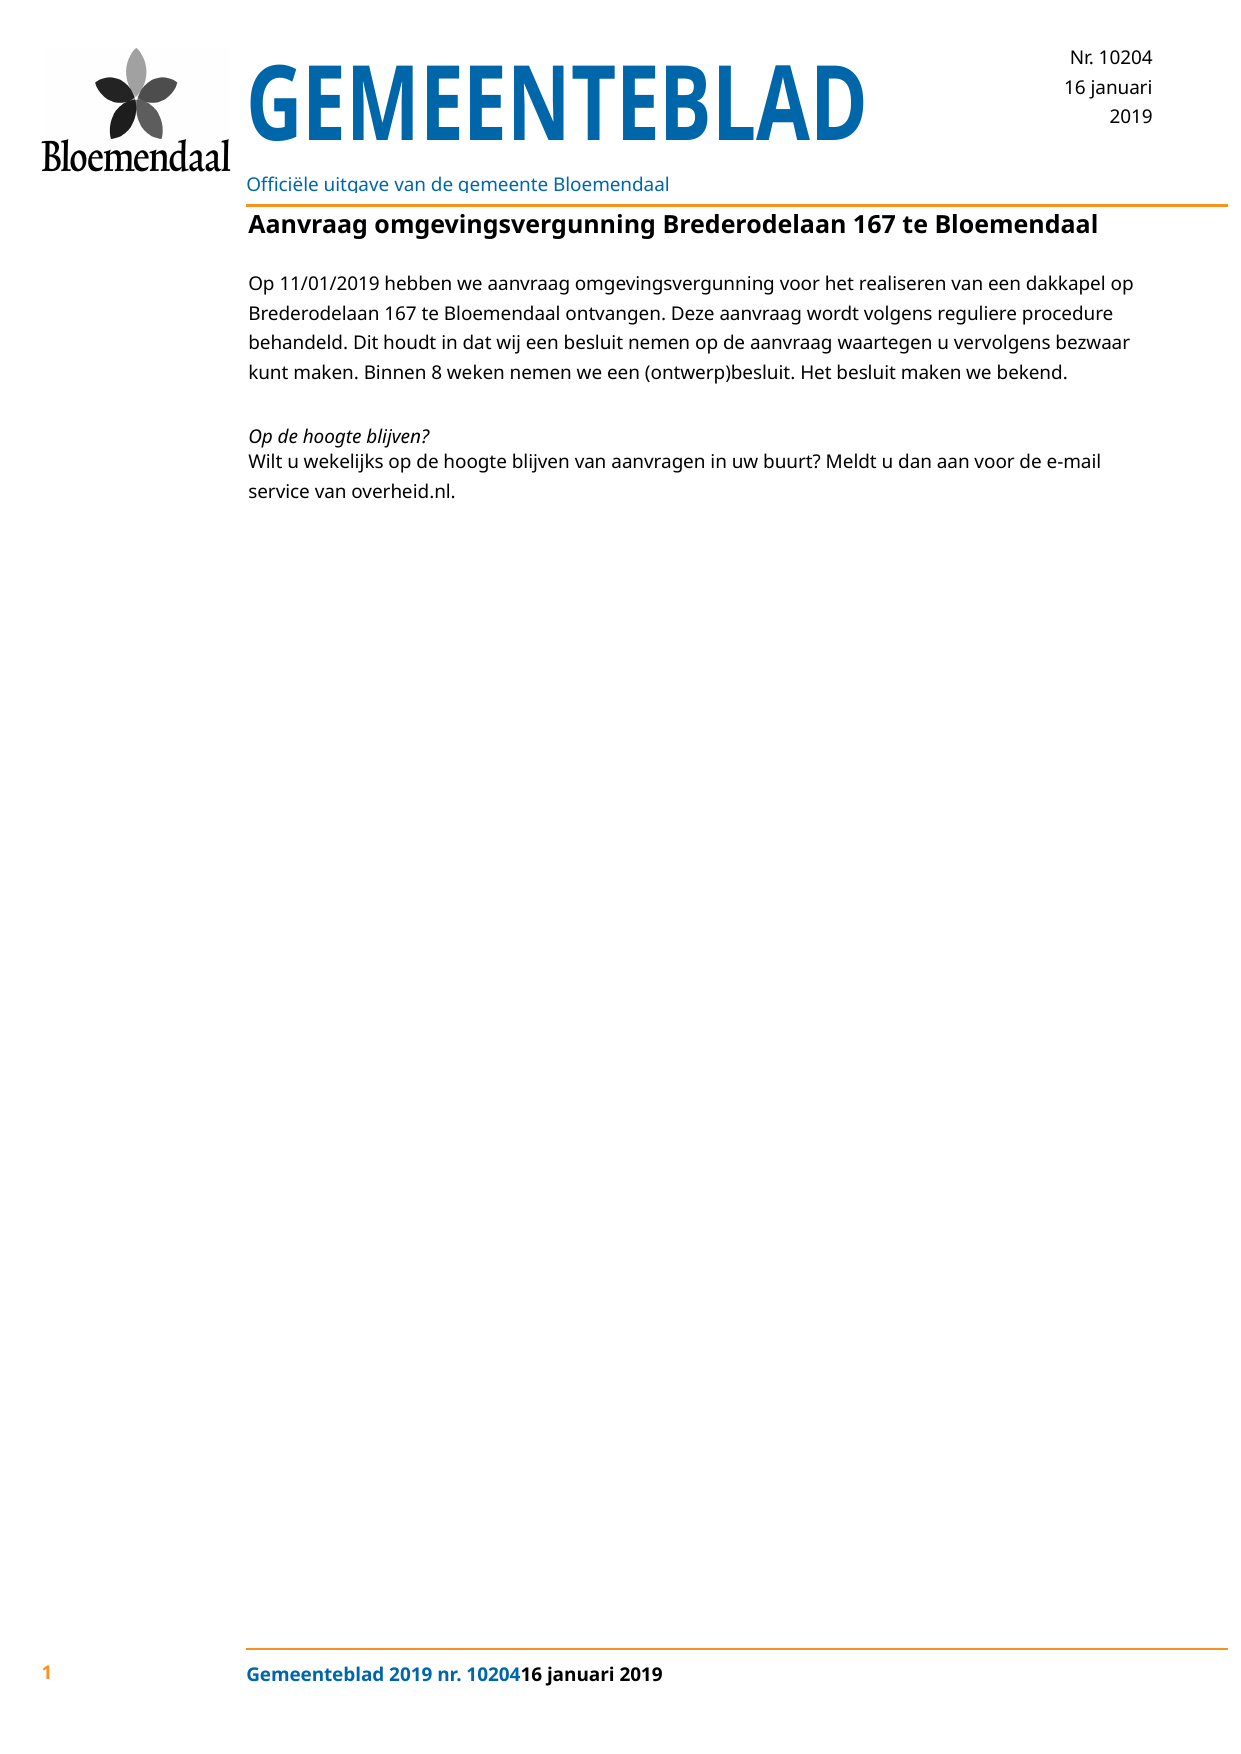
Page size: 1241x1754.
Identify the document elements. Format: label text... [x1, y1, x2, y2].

text Op de hoogte blijven? [248, 423, 1152, 449]
text Wilt u wekelijks op de hoogte blijven van aanvragen in uw buurt? Meldt u dan aan voor de e-mail service van overheid.nl. [248, 449, 1152, 504]
picture [41, 47, 231, 172]
text Op 11/01/2019 hebben we aanvraag omgevingsvergunning voor het realiseren van een dakkapel op Brederodelaan 167 te Bloemendaal ontvangen. Deze aanvraag wordt volgens reguliere procedure behandeld. Dit houdt in dat wij een besluit nemen op de aanvraag waartegen u vervolgens bezwaar kunt maken. Binnen 8 weken nemen we een (ontwerp)besluit. Het besluit maken we bekend. [248, 270, 1152, 385]
text Aanvraag omgevingsvergunning Brederodelaan 167 te Bloemendaal [248, 207, 1152, 241]
